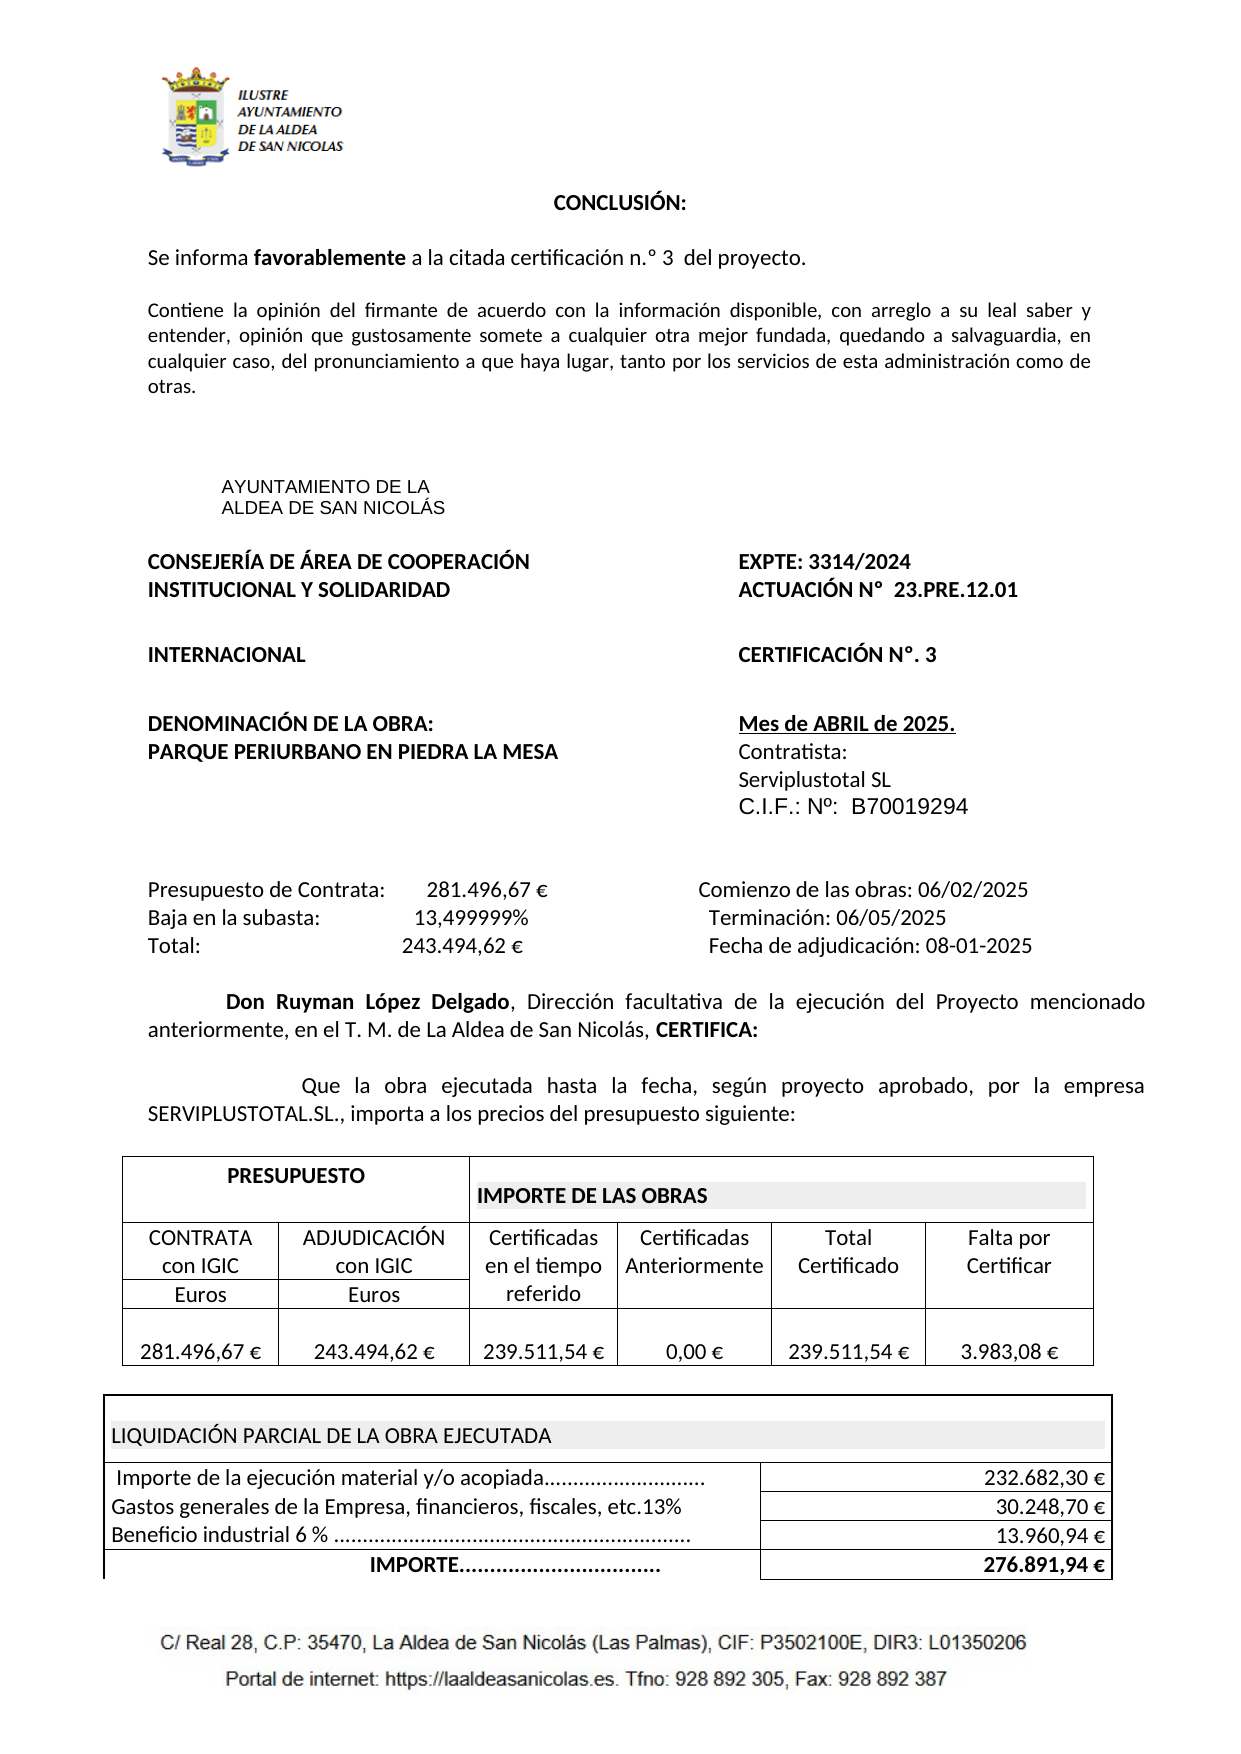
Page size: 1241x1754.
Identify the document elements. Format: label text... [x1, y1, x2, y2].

text CONCLUSIÓN: [148, 188, 1093, 216]
text PARQUE PERIURBANO EN PIEDRA LA MESA Contratista: [148, 737, 1147, 765]
text Baja en la subasta: 13,499999% Terminación: 06/05/2025 [148, 903, 1147, 931]
table_cell 30.248,70 € [761, 1492, 1111, 1520]
table_cell 232.682,30 € [761, 1463, 1111, 1491]
table_cell ADJUDICACIÓN con IGIC [279, 1223, 469, 1279]
table_cell 243.494,62 € [279, 1309, 469, 1365]
picture [148, 1626, 1033, 1695]
text Presupuesto de Contrata: 281.496,67 € Comienzo de las obras: 06/02/2025 [148, 875, 1147, 903]
table_cell 281.496,67 € [123, 1309, 278, 1365]
text CONSEJERÍA DE ÁREA DE COOPERACIÓN EXPTE: 3314/2024 [148, 547, 1117, 575]
table_cell Certificadas Anteriormente [618, 1223, 771, 1308]
text ALDEA DE SAN NICOLÁS [221, 497, 1093, 519]
table_cell Importe de la ejecución material y/o acopiada............................ [105, 1463, 760, 1491]
text Don Ruyman López Delgado, Dirección facultativa de la ejecución del Proyecto mencionado anteriormente, en el T. M. de La Aldea de San Nicolás, CERTIFICA: [148, 987, 1147, 1043]
table_cell 239.511,54 € [470, 1309, 617, 1365]
text Total: 243.494,62 € Fecha de adjudicación: 08-01-2025 [148, 931, 1147, 959]
table_cell 3.983,08 € [926, 1309, 1093, 1365]
text DENOMINACIÓN DE LA OBRA: Mes de ABRIL de 2025. [148, 709, 1147, 737]
text C.I.F.: Nº: B70019294 [148, 793, 1147, 819]
table_cell Falta por Certificar [926, 1223, 1093, 1308]
table_cell IMPORTE................................. [105, 1550, 760, 1578]
table_cell Euros [279, 1280, 469, 1308]
picture [148, 59, 359, 174]
subtitle AYUNTAMIENTO DE LA [221, 476, 1093, 497]
table_cell Euros [123, 1280, 278, 1308]
table_cell Total Certificado [772, 1223, 925, 1308]
table_cell 13.960,94 € [761, 1521, 1111, 1549]
table_cell CONTRATA con IGIC [123, 1223, 278, 1279]
text INSTITUCIONAL Y SOLIDARIDAD ACTUACIÓN Nº 23.PRE.12.01 [148, 575, 1117, 603]
table_cell 0,00 € [618, 1309, 771, 1365]
table_cell Gastos generales de la Empresa, financieros, fiscales, etc.13% Beneficio industrial 6 % .............................................................. [105, 1491, 760, 1549]
table_cell 239.511,54 € [772, 1309, 925, 1365]
table_cell 276.891,94 € [761, 1550, 1111, 1578]
text Contiene la opinión del firmante de acuerdo con la información disponible, con arreglo a su leal saber y entender, opinión que gustosamente somete a cualquier otra mejor fundada, quedando a salvaguardia, en cualquier caso, del pronunciamiento a que haya lugar, tanto por los servicios de esta administración como de otras. [148, 297, 1093, 399]
text Se informa favorablemente a la citada certificación n.º 3 del proyecto. [148, 243, 1093, 271]
table_header PRESUPUESTO [123, 1157, 469, 1222]
table_header LIQUIDACIÓN PARCIAL DE LA OBRA EJECUTADA [105, 1396, 1111, 1462]
text Que la obra ejecutada hasta la fecha, según proyecto aprobado, por la empresa SERVIPLUSTOTAL.SL., importa a los precios del presupuesto siguiente: [148, 1071, 1147, 1127]
table_cell Certificadas en el tiempo referido [470, 1223, 617, 1308]
table_header IMPORTE DE LAS OBRAS [470, 1157, 1093, 1222]
subtitle INTERNACIONAL CERTIFICACIÓN Nº. 3 [148, 640, 1093, 668]
text Serviplustotal SL [148, 765, 1147, 793]
